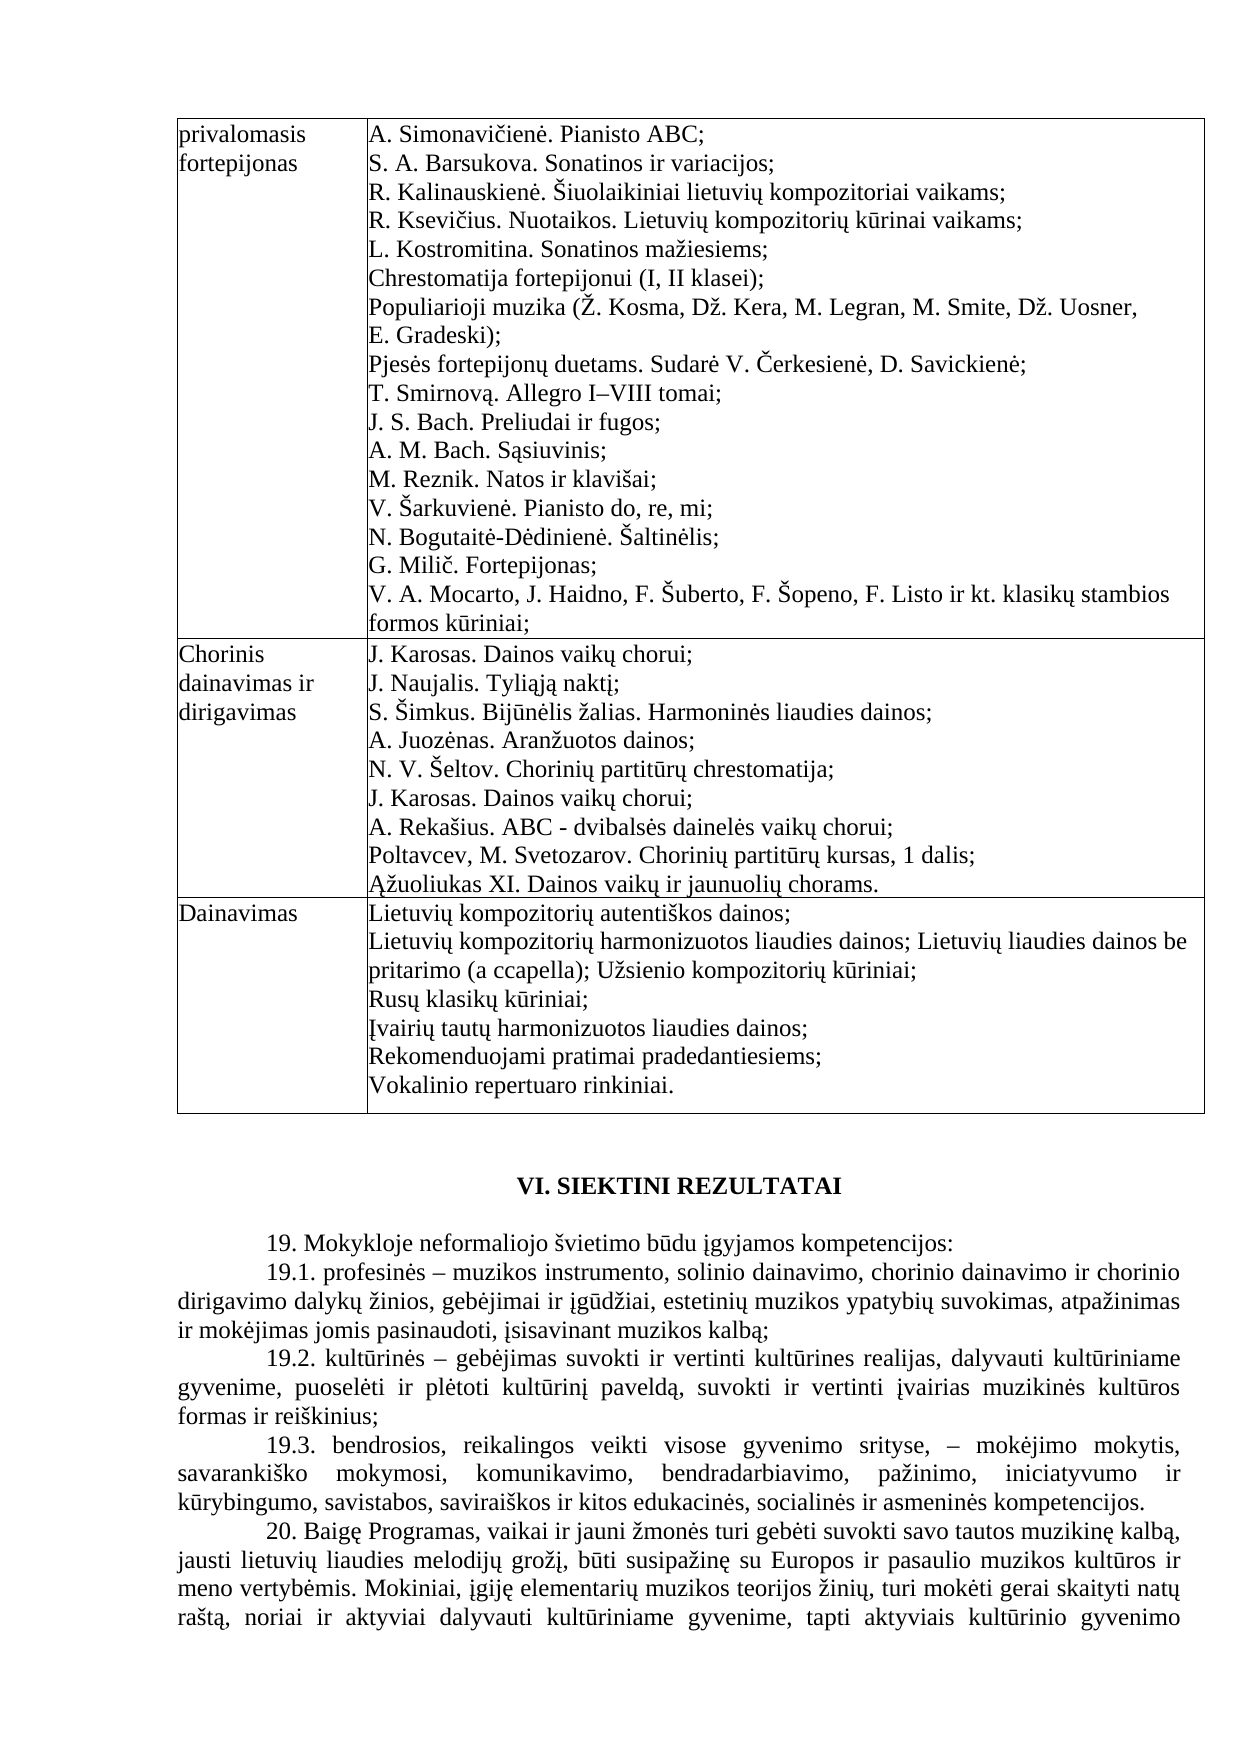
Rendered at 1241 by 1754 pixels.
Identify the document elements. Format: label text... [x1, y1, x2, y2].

text 19. Mokykloje neformaliojo švietimo būdu įgyjamos kompetencijos: [177, 1228, 1181, 1257]
table_cell A. Simonavičienė. Pianisto ABC; S. A. Barsukova. Sonatinos ir variacijos; R. Kalinauskienė. Šiuolaikiniai lietuvių kompozitoriai vaikams; R. Ksevičius. Nuotaikos. Lietuvių kompozitorių kūrinai vaikams; L. Kostromitina. Sonatinos mažiesiems; Chrestomatija fortepijonui (I, II klasei); Populiarioji muzika (Ž. Kosma, Dž. Kera, M. Legran, M. Smite, Dž. Uosner, E. Gradeski); Pjesės fortepijonų duetams. Sudarė V. Čerkesienė, D. Savickienė; T. Smirnovą. Allegro I–VIII tomai; J. S. Bach. Preliudai ir fugos; A. M. Bach. Sąsiuvinis; M. Reznik. Natos ir klavišai; V. Šarkuvienė. Pianisto do, re, mi; N. Bogutaitė-Dėdinienė. Šaltinėlis; G. Milič. Fortepijonas; V. A. Mocarto, J. Haidno, F. Šuberto, F. Šopeno, F. Listo ir kt. klasikų stambios formos kūriniai; [368, 119, 1204, 638]
table_cell [1205, 897, 1209, 1112]
table_cell [1205, 638, 1209, 897]
text VI. SIEKTINI REZULTATAI [177, 1171, 1181, 1200]
text 20. Baigę Programas, vaikai ir jauni žmonės turi gebėti suvokti savo tautos muzikinę kalbą, jausti lietuvių liaudies melodijų grožį, būti susipažinę su Europos ir pasaulio muzikos kultūros ir meno vertybėmis. Mokiniai, įgiję elementarių muzikos teorijos žinių, turi mokėti gerai skaityti natų raštą, noriai ir aktyviai dalyvauti kultūriniame gyvenime, tapti aktyviais kultūrinio gyvenimo [177, 1516, 1181, 1631]
table_cell J. Karosas. Dainos vaikų chorui; J. Naujalis. Tyliąją naktį; S. Šimkus. Bijūnėlis žalias. Harmoninės liaudies dainos; A. Juozėnas. Aranžuotos dainos; N. V. Šeltov. Chorinių partitūrų chrestomatija; J. Karosas. Dainos vaikų chorui; A. Rekašius. ABC - dvibalsės dainelės vaikų chorui; Poltavcev, M. Svetozarov. Chorinių partitūrų kursas, 1 dalis; Ąžuoliukas XI. Dainos vaikų ir jaunuolių chorams. [368, 639, 1204, 897]
table_cell privalomasis fortepijonas [178, 119, 367, 638]
text 19.1. profesinės – muzikos instrumento, solinio dainavimo, chorinio dainavimo ir chorinio dirigavimo dalykų žinios, gebėjimai ir įgūdžiai, estetinių muzikos ypatybių suvokimas, atpažinimas ir mokėjimas jomis pasinaudoti, įsisavinant muzikos kalbą; [177, 1257, 1181, 1343]
text 19.3. bendrosios, reikalingos veikti visose gyvenimo srityse, – mokėjimo mokytis, savarankiško mokymosi, komunikavimo, bendradarbiavimo, pažinimo, iniciatyvumo ir kūrybingumo, savistabos, saviraiškos ir kitos edukacinės, socialinės ir asmeninės kompetencijos. [177, 1430, 1181, 1516]
text 19.2. kultūrinės – gebėjimas suvokti ir vertinti kultūrines realijas, dalyvauti kultūriniame gyvenime, puoselėti ir plėtoti kultūrinį paveldą, suvokti ir vertinti įvairias muzikinės kultūros formas ir reiškinius; [177, 1343, 1181, 1430]
table_cell Dainavimas [178, 898, 367, 1112]
table_cell [1205, 118, 1209, 638]
table_cell Lietuvių kompozitorių autentiškos dainos; Lietuvių kompozitorių harmonizuotos liaudies dainos; Lietuvių liaudies dainos be pritarimo (a ccapella); Užsienio kompozitorių kūriniai; Rusų klasikų kūriniai; Įvairių tautų harmonizuotos liaudies dainos; Rekomenduojami pratimai pradedantiesiems; Vokalinio repertuaro rinkiniai. [368, 898, 1204, 1112]
table_cell Chorinis dainavimas ir dirigavimas [178, 639, 367, 897]
